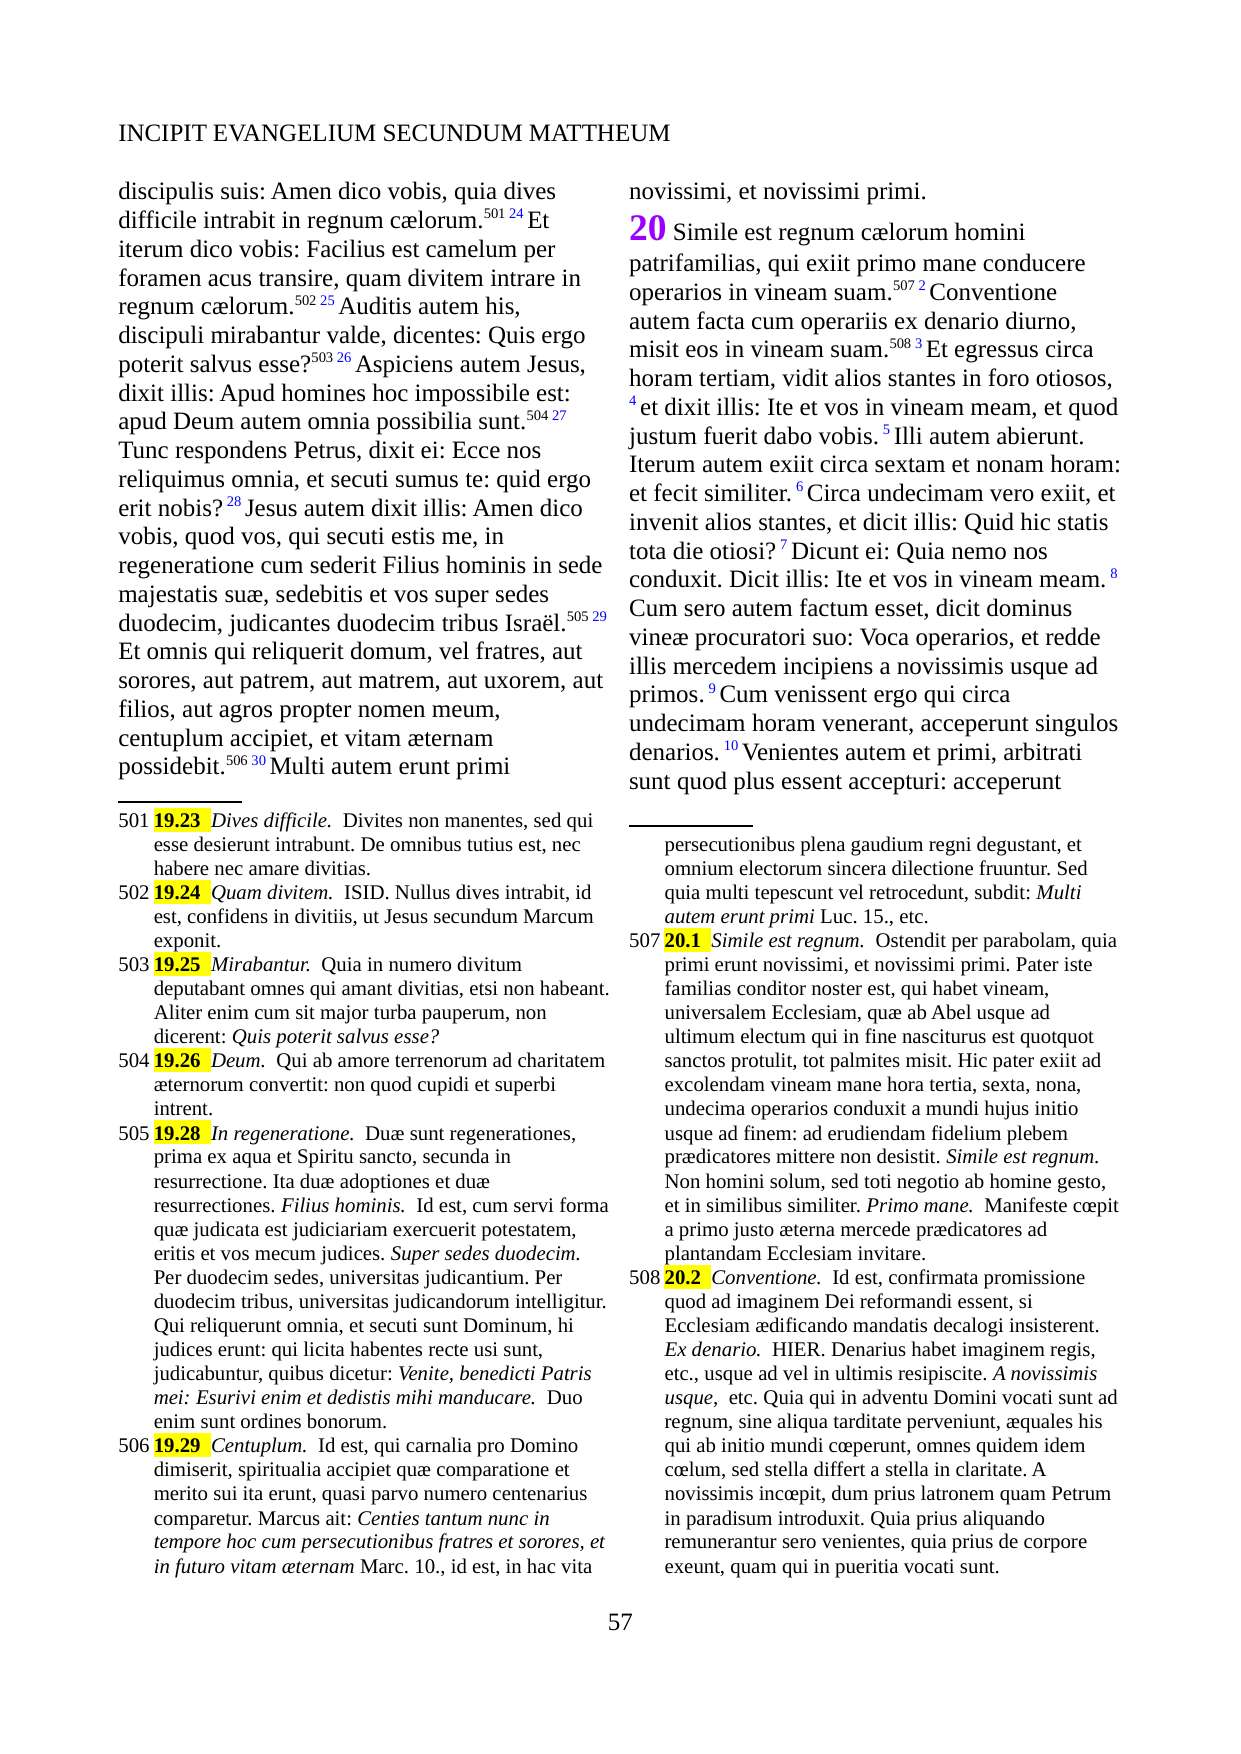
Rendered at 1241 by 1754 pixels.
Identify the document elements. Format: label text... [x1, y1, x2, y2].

text 19.28 In regeneratione. Duæ sunt regenerationes, prima ex aqua et Spiritu sancto, secunda in resurrectione. Ita duæ adoptiones et duæ resurrectiones. Filius hominis. Id est, cum servi forma quæ judicata est judiciariam exercuerit potestatem, eritis et vos mecum judices. Super sedes duodecim. Per duodecim sedes, universitas judicantium. Per duodecim tribus, universitas judicandorum intelligitur. Qui reliquerunt omnia, et secuti sunt Dominum, hi judices erunt: qui licita habentes recte usi sunt, judicabuntur, quibus dicetur: Venite, benedicti Patris mei: Esurivi enim et dedistis mihi manducare. Duo enim sunt ordines bonorum. [118, 1120, 611, 1433]
text 19.25 Mirabantur. Quia in numero divitum deputabant omnes qui amant divitias, etsi non habeant. Aliter enim cum sit major turba pauperum, non dicerent: Quis poterit salvus esse? [118, 952, 611, 1048]
text 19.24 Quam divitem. ISID. Nullus dives intrabit, id est, confidens in divitiis, ut Jesus secundum Marcum exponit. [118, 880, 611, 952]
text 20.1 Simile est regnum. Ostendit per parabolam, quia primi erunt novissimi, et novissimi primi. Pater iste familias conditor noster est, qui habet vineam, universalem Ecclesiam, quæ ab Abel usque ad ultimum electum qui in fine nasciturus est quotquot sanctos protulit, tot palmites misit. Hic pater exiit ad excolendam vineam mane hora tertia, sexta, nona, undecima operarios conduxit a mundi hujus initio usque ad finem: ad erudiendam fidelium plebem prædicatores mittere non desistit. Simile est regnum. Non homini solum, sed toti negotio ab homine gesto, et in similibus similiter. Primo mane. Manifeste cœpit a primo justo æterna mercede prædicatores ad plantandam Ecclesiam invitare. [629, 928, 1122, 1265]
text 19.29 Centuplum. Id est, qui carnalia pro Domino dimiserit, spiritualia accipiet quæ comparatione et merito sui ita erunt, quasi parvo numero centenarius comparetur. Marcus ait: Centies tantum nunc in tempore hoc cum persecutionibus fratres et sorores, et in futuro vitam æternam Marc. 10., id est, in hac vita [118, 1433, 611, 1578]
text 19.26 Deum. Qui ab amore terrenorum ad charitatem æternorum convertit: non quod cupidi et superbi intrent. [118, 1048, 611, 1120]
text 19 Et factum est, cum consummasset Jesus sermones istos, migravit a Galilæa, et venit in fines Judææ trans Jordanem, 2 et secutæ sunt eum turbæ multæ, et curavit eos ibi. 3 Et accesserunt ad eum pharisæi tentantes eum, et dicentes: Si licet homini dimittere uxorem suam, quacumque ex causa? 4 Qui respondens, ait eis: Non legistis, quia qui fecit hominem ab initio, masculum et feminam fecit eos? Et dixit: 5 Propter hoc dimittet homo patrem, et matrem, et adhærebit uxori suæ, et erunt duo in carne una. 6 Itaque jam non sunt duo, sed una caro. Quod ergo Deus conjunxit, homo non separet. 7 Dicunt illi: Quid ergo Moyses mandavit dare libellum repudii, et dimittere? 8 Ait illis: Quoniam Moyses ad duritiam cordis vestri permisit vobis dimittere uxores vestras: ab initio autem non fuit sic. 9 Dico autem vobis, quia quicumque dimiserit uxorem suam, nisi ob fornicationem, et aliam duxerit, mœchatur: et qui dimissam duxerit, mœchatur. 10 Dicunt ei discipuli ejus: Si ita est causa hominis cum uxore, non expedit nubere. 11 Qui dixit illis: Non omnes capiunt verbum istud, sed quibus datum est. 12 Sunt enim eunuchi, qui de matris utero sic nati sunt: et sunt eunuchi, qui facti sunt ab hominibus: et sunt eunuchi, qui seipsos castraverunt propter regnum cælorum. Qui potest capere capiat. 13 Tunc oblati sunt ei parvuli, ut manus eis imponeret, et oraret. Discipuli autem increpabant eos. 14 Jesus vero ait eis: Sinite parvulos, et nolite eos prohibere ad me venire: talium est enim regnum cælorum. 15 Et cum imposuisset eis manus, abiit inde. 16 Et ecce unus accedens, ait illi: Magister bone, quid boni faciam ut habeam vitam æternam? 17 Qui dixit ei: Quid me interrogas de bono? Unus est bonus, Deus. Si autem vis ad vitam ingredi, serva mandata. 18 Dicit illi: Quæ? Jesus autem dixit: Non homicidium facies; non adulterabis; non facies furtum; non falsum testimonium dices; 19 honora patrem tuum, et matrem tuam, et diliges proximum tuum sicut teipsum. 20 Dicit illi adolescens: Omnia hæc custodivi a juventute mea: quid adhuc mihi deest? 21 Ait illi Jesus: Si vis perfectus esse, vade, vende quæ habes, et da pauperibus, et habebis thesaurum in cælo: et veni, sequere me. 22 Cum audisset autem adolescens verbum, abiit tristis: erat enim habens multas possessiones. 23 Jesus autem dixit discipulis suis: Amen dico vobis, quia dives difficile intrabit in regnum cælorum. 24 Et iterum dico vobis: Facilius est camelum per foramen acus transire, quam divitem intrare in regnum cælorum. 25 Auditis autem his, discipuli mirabantur valde, dicentes: Quis ergo poterit salvus esse? 26 Aspiciens autem Jesus, dixit illis: Apud homines hoc impossibile est: apud Deum autem omnia possibilia sunt. 27 Tunc respondens Petrus, dixit ei: Ecce nos reliquimus omnia, et secuti sumus te: quid ergo erit nobis? 28 Jesus autem dixit illis: Amen dico vobis, quod vos, qui secuti estis me, in regeneratione cum sederit Filius hominis in sede majestatis suæ, sedebitis et vos super sedes duodecim, judicantes duodecim tribus Israël. 29 Et omnis qui reliquerit domum, vel fratres, aut sorores, aut patrem, aut matrem, aut uxorem, aut filios, aut agros propter nomen meum, centuplum accipiet, et vitam æternam possidebit. 30 Multi autem erunt primi novissimi, et novissimi primi. [118, 176, 611, 780]
text 20.2 Conventione. Id est, confirmata promissione quod ad imaginem Dei reformandi essent, si Ecclesiam ædificando mandatis decalogi insisterent. Ex denario. HIER. Denarius habet imaginem regis, etc., usque ad vel in ultimis resipiscite. A novissimis usque, etc. Quia qui in adventu Domini vocati sunt ad regnum, sine aliqua tarditate perveniunt, æquales his qui ab initio mundi cœperunt, omnes quidem idem cœlum, sed stella differt a stella in claritate. A novissimis incœpit, dum prius latronem quam Petrum in paradisum introduxit. Quia prius aliquando remunerantur sero venientes, quia prius de corpore exeunt, quam qui in pueritia vocati sunt. [629, 1265, 1122, 1578]
text persecutionibus plena gaudium regni degustant, et omnium electorum sincera dilectione fruuntur. Sed quia multi tepescunt vel retrocedunt, subdit: Multi autem erunt primi Luc. 15., etc. [629, 832, 1122, 928]
text 20 Simile est regnum cælorum homini patrifamilias, qui exiit primo mane conducere operarios in vineam suam. 2 Conventione autem facta cum operariis ex denario diurno, misit eos in vineam suam. 3 Et egressus circa horam tertiam, vidit alios stantes in foro otiosos, 4 et dixit illis: Ite et vos in vineam meam, et quod justum fuerit dabo vobis. 5 Illi autem abierunt. Iterum autem exiit circa sextam et nonam horam: et fecit similiter. 6 Circa undecimam vero exiit, et invenit alios stantes, et dicit illis: Quid hic statis tota die otiosi? 7 Dicunt ei: Quia nemo nos conduxit. Dicit illis: Ite et vos in vineam meam. 8 Cum sero autem factum esset, dicit dominus vineæ procuratori suo: Voca operarios, et redde illis mercedem incipiens a novissimis usque ad primos. 9 Cum venissent ergo qui circa undecimam horam venerant, acceperunt singulos denarios. 10 Venientes autem et primi, arbitrati sunt quod plus essent accepturi: acceperunt autem et ipsi singulos denarios. 11 Et accipientes murmurabant adversus patremfamilias, 12 dicentes: Hi novissimi una hora fecerunt, et pares illos nobis fecisti, qui portavimus pondus diei, et æstus. 13 At ille respondens uni eorum, dixit: Amice, non facio tibi injuriam: nonne ex denario convenisti mecum? 14 Tolle quod tuum est, et vade: volo autem et huic novissimo dare sicut et tibi. 15 Aut non licet mihi quod volo, facere? an oculus tuus nequam est, quia ego bonus sum? 16 Sic erunt novissimi primi, et primi novissimi. Multi enim sunt vocati, pauci vero electi. 17 Et ascendens Jesus Jerosolymam, assumpsit duodecim discipulos secreto, et ait illis: 18 Ecce ascendimus Jerosolymam, et Filius hominis tradetur principibus sacerdotum, et scribis, et condemnabunt eum morte, 19 et tradent eum gentibus ad illudendum, et flagellandum, et crucifigendum, et tertia die resurget. 20 Tunc accessit ad eum mater filiorum Zebedæi cum filiis suis, adorans et petens aliquid ab eo. 21 Qui dixit ei: Quid vis? Ait illi: Dic ut sedeant hi duo filii mei, unus ad dexteram tuam, et unus ad sinistram in regno tuo. 22 Respondens autem Jesus, dixit: Nescitis quid petatis. Potestis bibere calicem, quem ego bibiturus sum? Dicunt ei: Possumus. 23 Ait illis: Calicem quidem meum bibetis: sedere autem ad dexteram meam vel sinistram non est meum dare vobis, sed quibus paratum est a Patre meo. 24 Et audientes decem, indignati sunt de duobus fratribus. 25 Jesus autem vocavit eos ad se, et ait: Scitis quia principes gentium dominantur eorum: et qui majores sunt, potestatem exercent in eos. 26 Non ita erit inter vos: sed quicumque voluerit inter vos major fieri, sit vester minister: 27 et qui voluerit inter vos primus esse, erit vester servus. 28 Sicut Filius hominis non venit ministrari, sed ministrare, et dare animam suam redemptionem pro multis. 29 Et egredientibus illis ab Jericho, secuta est eum turba multa, 30 et ecce duo cæci sedentes secus viam audierunt quia Jesus transiret: et clamaverunt, dicentes: Domine, miserere nostri, fili David. 31 Turba autem increpabat eos ut tacerent. At illi magis clamabant, dicentes: Domine, miserere nostri, fili David. 32 Et stetit Jesus, et vocavit eos, et ait: Quid vultis ut faciam vobis? 33 Dicunt illi: Domine, ut aperiantur oculi nostri. 34 Misertus autem eorum Jesus, tetigit oculos eorum. Et confestim viderunt, et secuti sunt eum. [629, 205, 1122, 794]
text 19.23 Dives difficile. Divites non manentes, sed qui esse desierunt intrabunt. De omnibus tutius est, nec habere nec amare divitias. [118, 808, 611, 880]
